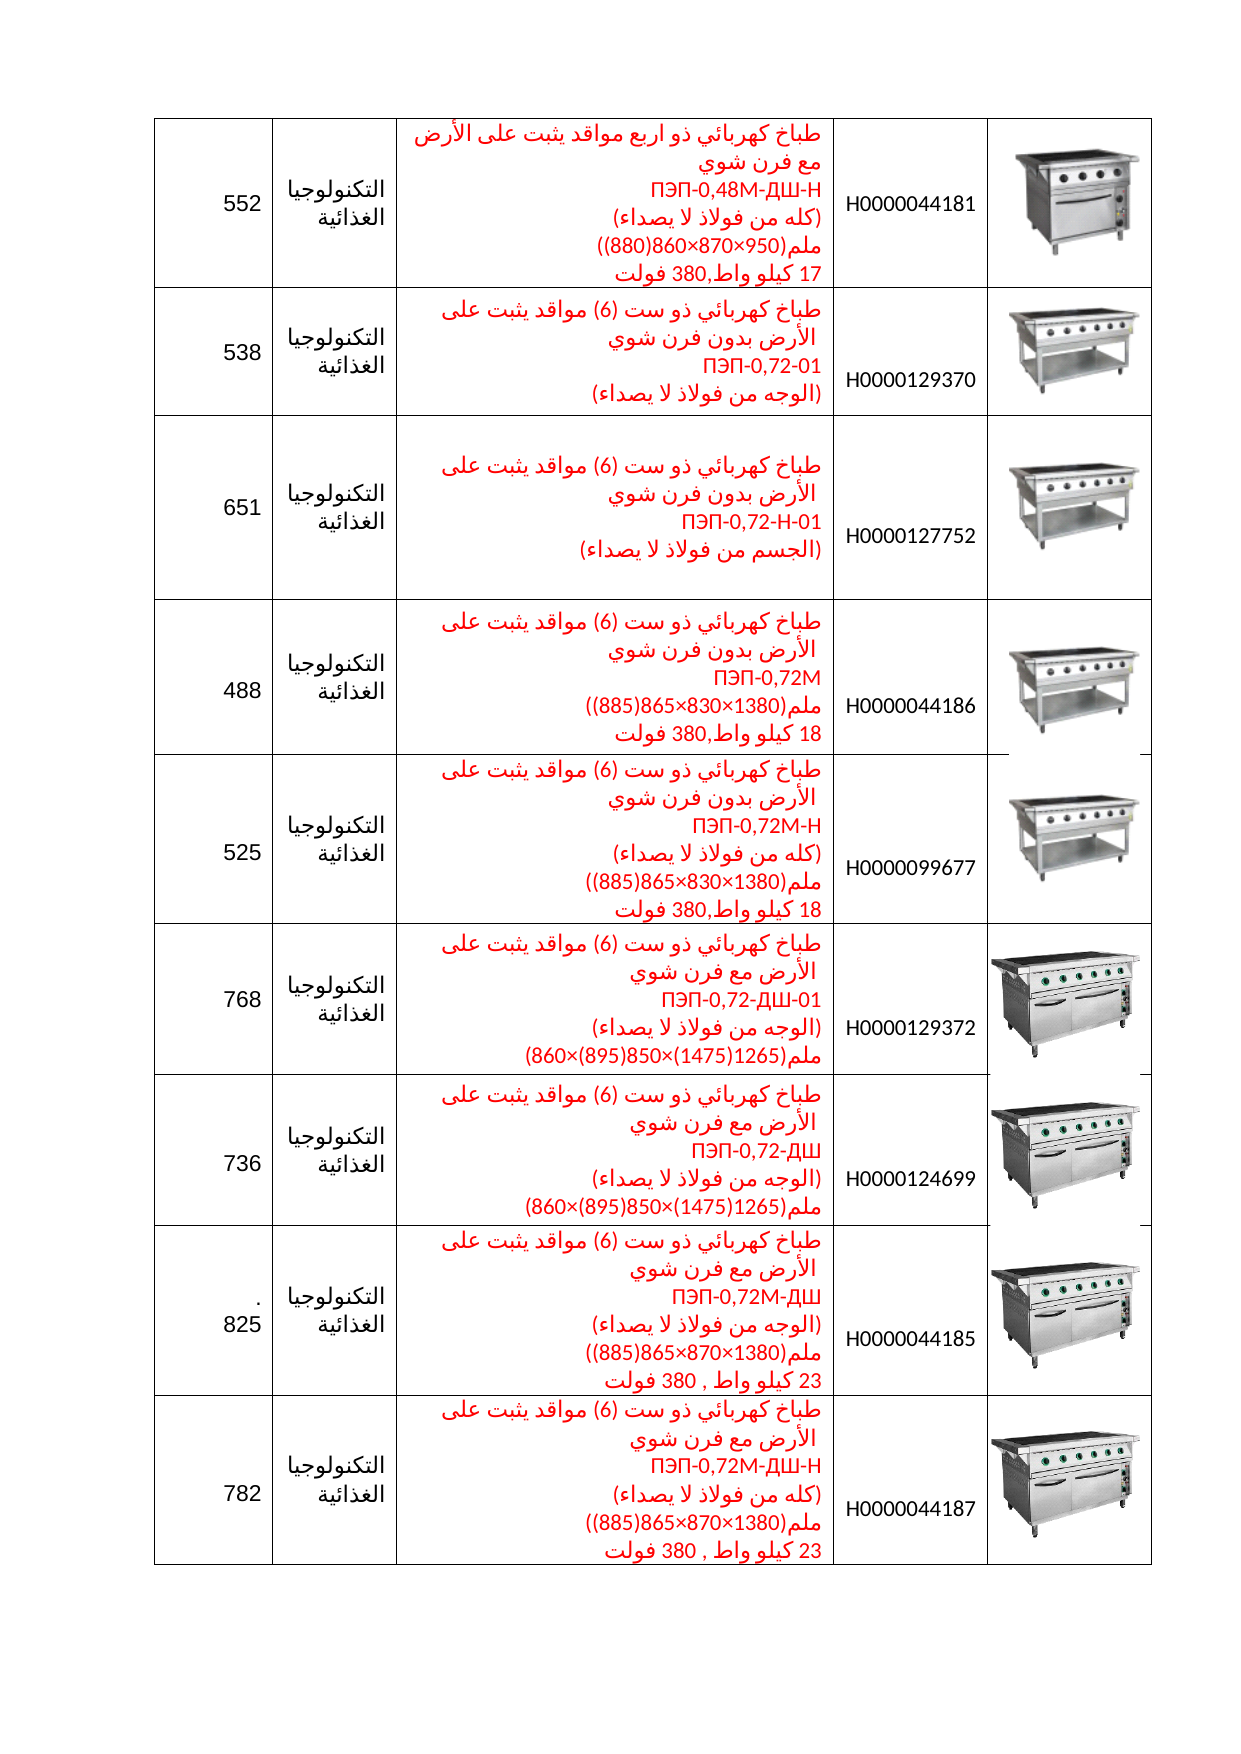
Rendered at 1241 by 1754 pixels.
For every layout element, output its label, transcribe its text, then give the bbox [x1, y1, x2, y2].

table_cell طباخ كهربائي ذو ست (6) مواقد يثبت على الأرض مع فرن شوي ПЭП-0,72М-ДШ-Н (كله من فولاذ لا يصداء) ملم(1380×870×865(885)) 23 كيلو واط , 380 فولت [397, 1396, 833, 1564]
table_cell 651 [155, 416, 272, 598]
table_cell طباخ كهربائي ذو ست (6) مواقد يثبت على الأرض بدون فرن شوي ПЭП-0,72M ملم(1380×830×865(885)) 18 كيلو واط,380 فولت [397, 600, 833, 754]
table_cell [988, 416, 1151, 598]
table_cell التكنولوجيا الغذائية [273, 600, 396, 754]
table_cell التكنولوجيا الغذائية [273, 1396, 396, 1564]
table_cell [988, 288, 1009, 415]
table_cell التكنولوجيا الغذائية [273, 924, 396, 1074]
table_cell [1141, 924, 1151, 1074]
table_cell Н0000044181 [834, 119, 987, 287]
table_cell طباخ كهربائي ذو ست (6) مواقد يثبت على الأرض مع فرن شوي ПЭП-0,72М-ДШ (الوجه من فولاذ لا يصداء) ملم(1380×870×865(885)) 23 كيلو واط , 380 فولت [397, 1226, 833, 1394]
table_cell 488 [155, 600, 272, 754]
table_cell Н0000124699 [834, 1075, 987, 1225]
table_cell طباخ كهربائي ذو ست (6) مواقد يثبت على الأرض بدون فرن شوي ПЭП-0,72-Н-01 (الجسم من فولاذ لا يصداء) [397, 416, 833, 598]
table_cell 525 [155, 755, 272, 923]
table_cell Н0000044187 [834, 1396, 987, 1564]
table_cell طباخ كهربائي ذو ست (6) مواقد يثبت على الأرض بدون فرن شوي ПЭП-0,72M-Н (كله من فولاذ لا يصداء) ملم(1380×830×865(885)) 18 كيلو واط,380 فولت [397, 755, 833, 923]
table_cell التكنولوجيا الغذائية [273, 416, 396, 598]
table_cell التكنولوجيا الغذائية [273, 1075, 396, 1225]
table_cell Н0000129372 [834, 924, 987, 1074]
table_cell [988, 119, 1151, 287]
table_cell التكنولوجيا الغذائية [273, 1226, 396, 1394]
table_cell [1141, 288, 1151, 415]
table_cell [988, 600, 1151, 754]
table_cell Н0000044186 [834, 600, 987, 754]
table_cell التكنولوجيا الغذائية [273, 119, 396, 287]
table_cell طباخ كهربائي ذو اربع مواقد يثبت على الأرض مع فرن شوي ПЭП-0,48M-ДШ-Н (كله من فولاذ لا يصداء) ملم(950×870×860(880)) 17 كيلو واط,380 فولت [397, 119, 833, 287]
table_cell Н0000099677 [834, 755, 987, 923]
table_cell . 825 [155, 1226, 272, 1394]
table_cell طباخ كهربائي ذو ست (6) مواقد يثبت على الأرض بدون فرن شوي ПЭП-0,72-01 (الوجه من فولاذ لا يصداء) [397, 288, 833, 415]
table_cell Н0000127752 [834, 416, 987, 598]
table_cell التكنولوجيا الغذائية [273, 755, 396, 923]
table_cell 768 [155, 924, 272, 1074]
table_cell [988, 1226, 1151, 1394]
table_cell [988, 755, 1151, 923]
table_cell 782 [155, 1396, 272, 1564]
table_cell 736 [155, 1075, 272, 1225]
table_cell التكنولوجيا الغذائية [273, 288, 396, 415]
table_cell [988, 1396, 1151, 1564]
table_cell طباخ كهربائي ذو ست (6) مواقد يثبت على الأرض مع فرن شوي ПЭП-0,72-ДШ-01 (الوجه من فولاذ لا يصداء) ملم(1265(1475)×850(895)×860) [397, 924, 833, 1074]
table_cell [1141, 1075, 1151, 1225]
table_cell Н0000044185 [834, 1226, 987, 1394]
table_cell Н0000129370 [834, 288, 987, 415]
table_cell 552 [155, 119, 272, 287]
table_cell طباخ كهربائي ذو ست (6) مواقد يثبت على الأرض مع فرن شوي ПЭП-0,72-ДШ (الوجه من فولاذ لا يصداء) ملم(1265(1475)×850(895)×860) [397, 1075, 833, 1225]
table_cell 538 [155, 288, 272, 415]
